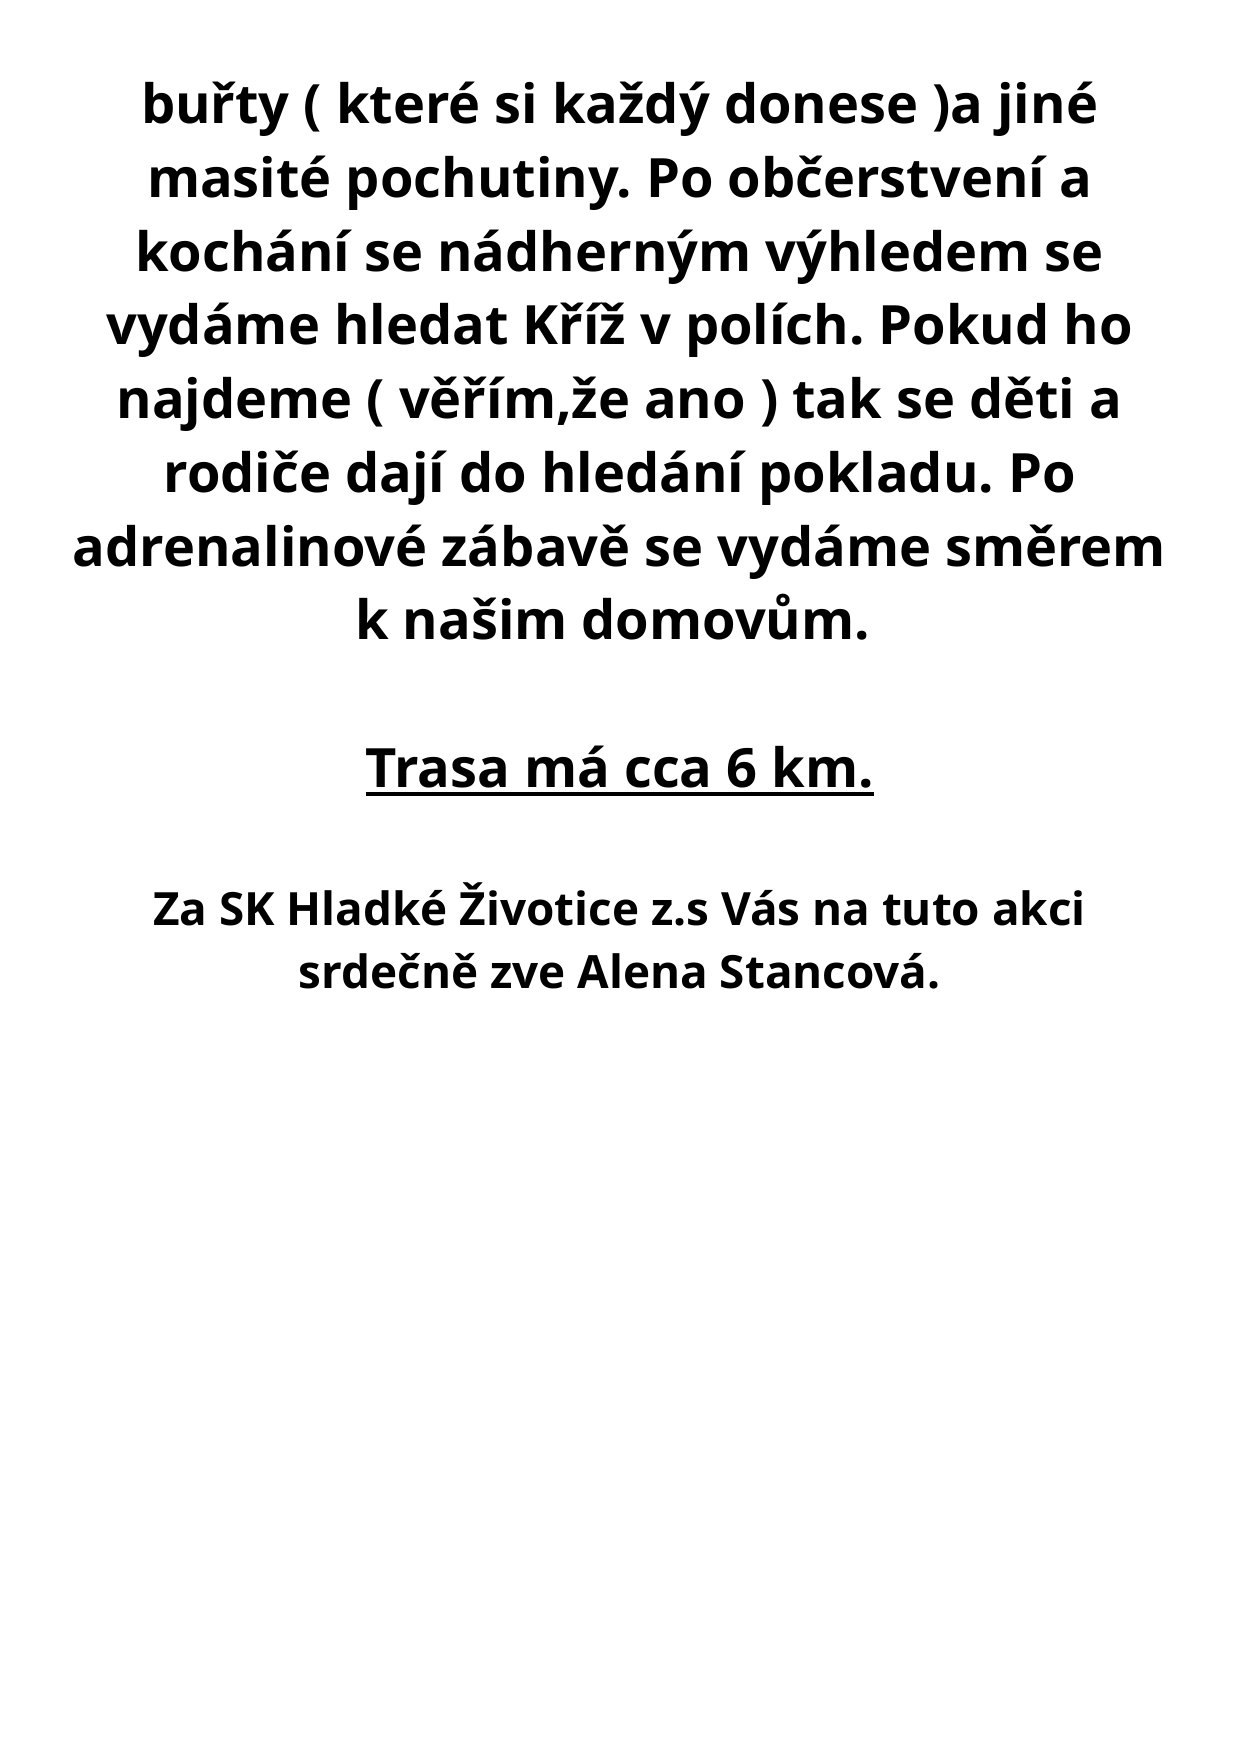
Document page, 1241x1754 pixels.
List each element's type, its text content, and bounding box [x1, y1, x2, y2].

text Za SK Hladké Životice z.s Vás na tuto akci srdečně zve Alena Stancová. [58, 877, 1181, 1002]
text Trasa má cca 6 km. [58, 729, 1181, 803]
text buřty ( které si každý donese )a jiné masité pochutiny. Po občerstvení a kochání se nádherným výhledem se vydáme hledat Kříž v polích. Pokud ho najdeme ( věřím,že ano ) tak se děti a rodiče dají do hledání pokladu. Po adrenalinové zábavě se vydáme směrem k našim domovům. [58, 66, 1181, 656]
